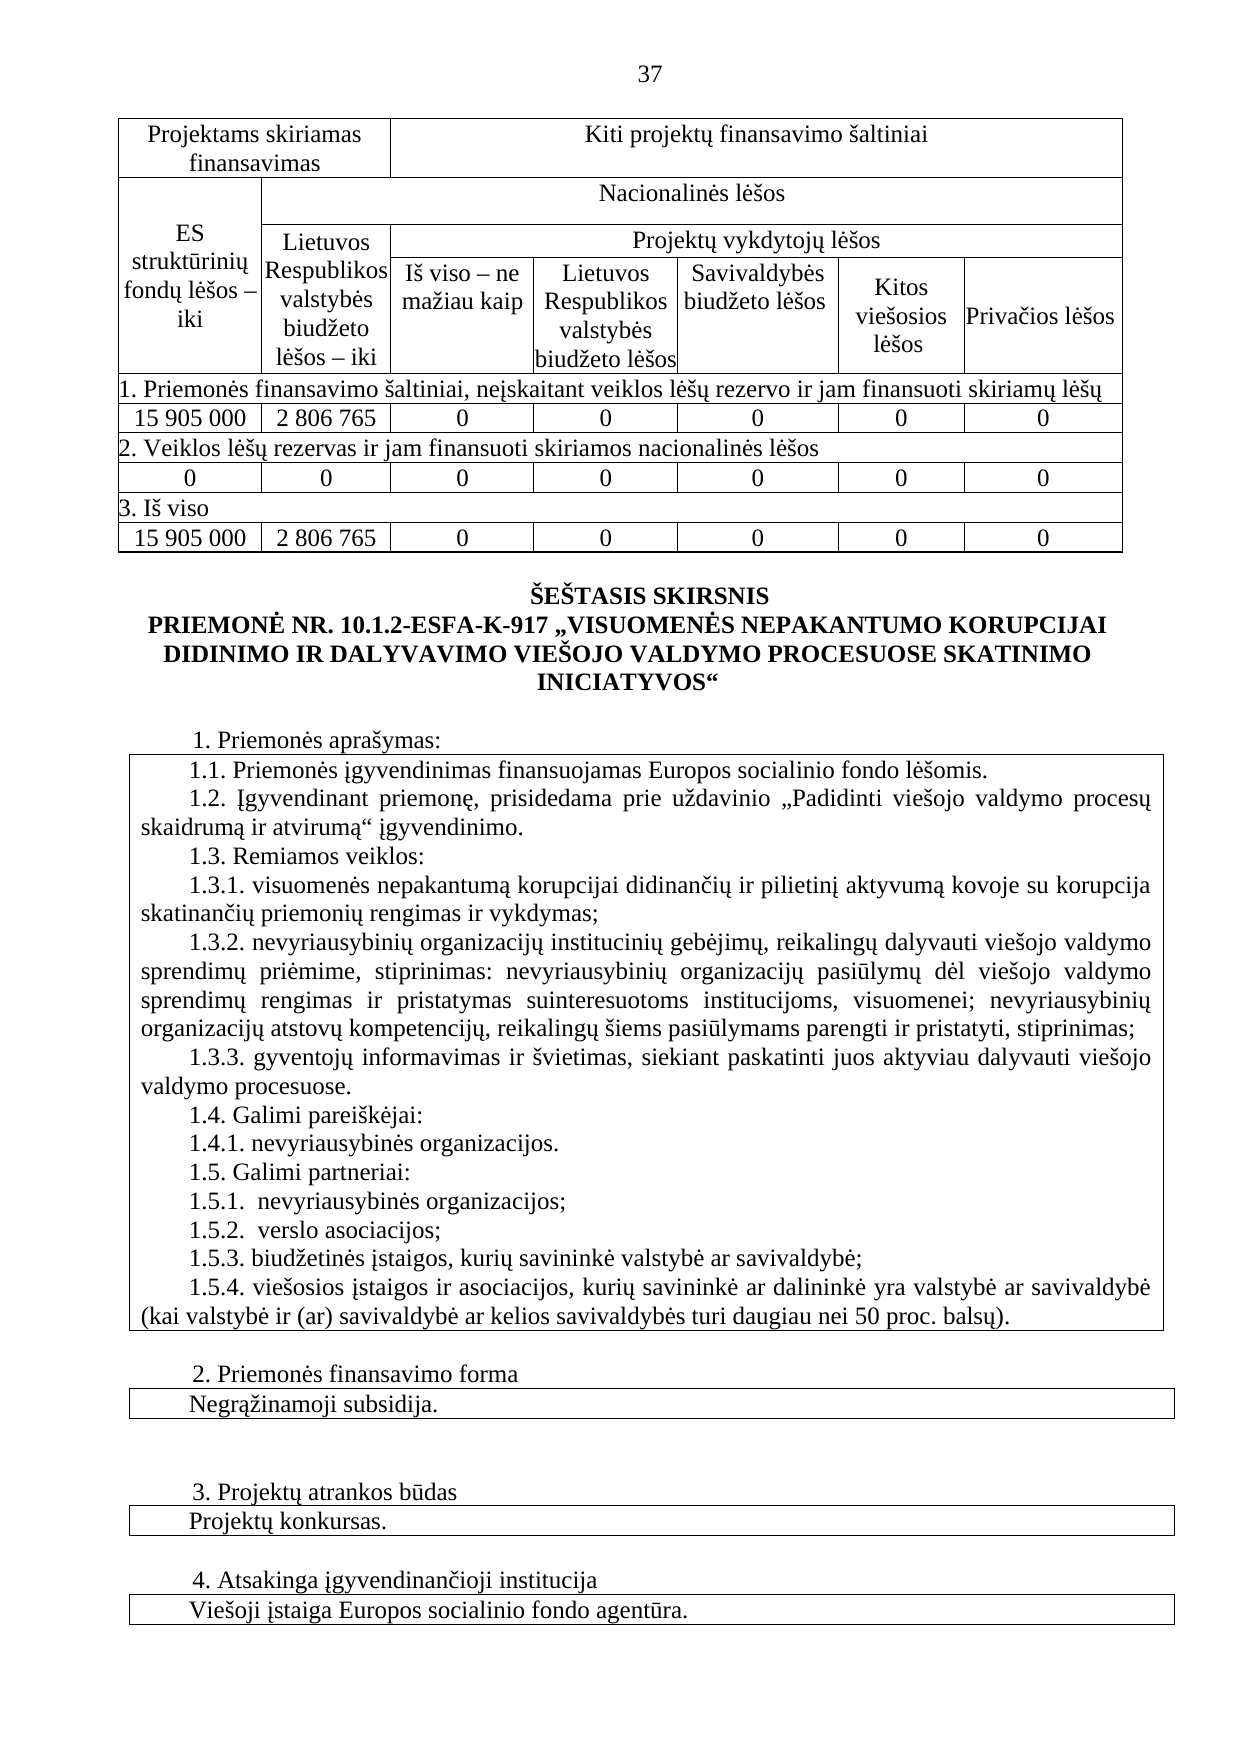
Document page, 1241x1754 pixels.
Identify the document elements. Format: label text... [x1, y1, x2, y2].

text 1. Priemonės aprašymas: [118, 725, 1181, 754]
table_cell Projektų vykdytojų lėšos [391, 225, 1122, 257]
table_cell Lietuvos Respublikos valstybės biudžeto lėšos [534, 258, 677, 373]
table_cell 2. Veiklos lėšų rezervas ir jam finansuoti skiriamos nacionalinės lėšos [119, 433, 1122, 462]
table_cell 0 [534, 404, 677, 432]
text PRIEMONĖ NR. 10.1.2-ESFA-K-917 „VISUOMENĖS NEPAKANTUMO KORUPCIJAI DIDINIMO IR DALYVAVIMO VIEŠOJO VALDYMO PROCESUOSE SKATINIMO INICIATYVOS“ [118, 610, 1137, 696]
table_header 1.1. Priemonės įgyvendinimas finansuojamas Europos socialinio fondo lėšomis. 1.2. Įgyvendinant priemonę, prisidedama prie uždavinio „Padidinti viešojo valdymo procesų skaidrumą ir atvirumą“ įgyvendinimo. 1.3. Remiamos veiklos: 1.3.1. visuomenės nepakantumą korupcijai didinančių ir pilietinį aktyvumą kovoje su korupcija skatinančių priemonių rengimas ir vykdymas; 1.3.2. nevyriausybinių organizacijų institucinių gebėjimų, reikalingų dalyvauti viešojo valdymo sprendimų priėmime, stiprinimas: nevyriausybinių organizacijų pasiūlymų dėl viešojo valdymo sprendimų rengimas ir pristatymas suinteresuotoms institucijoms, visuomenei; nevyriausybinių organizacijų atstovų kompetencijų, reikalingų šiems pasiūlymams parengti ir pristatyti, stiprinimas; 1.3.3. gyventojų informavimas ir švietimas, siekiant paskatinti juos aktyviau dalyvauti viešojo valdymo procesuose. 1.4. Galimi pareiškėjai: 1.4.1. nevyriausybinės organizacijos. 1.5. Galimi partneriai: 1.5.1. nevyriausybinės organizacijos; 1.5.2. verslo asociacijos; 1.5.3. biudžetinės įstaigos, kurių savininkė valstybė ar savivaldybė; 1.5.4. viešosios įstaigos ir asociacijos, kurių savininkė ar dalininkė yra valstybė ar savivaldybė (kai valstybė ir (ar) savivaldybė ar kelios savivaldybės turi daugiau nei 50 proc. balsų). [130, 755, 1163, 1330]
table_cell Lietuvos Respublikos valstybės biudžeto lėšos – iki [262, 225, 390, 373]
table_cell 2 806 765 [262, 523, 390, 551]
table_cell 0 [965, 523, 1122, 551]
table_header Kiti projektų finansavimo šaltiniai [391, 119, 1122, 177]
table_cell Nacionalinės lėšos [262, 178, 1122, 224]
table_cell 0 [534, 463, 677, 492]
text 2. Priemonės finansavimo forma [118, 1359, 1181, 1388]
text 4. Atsakinga įgyvendinančioji institucija [118, 1565, 1181, 1594]
table_cell 2 806 765 [262, 404, 390, 432]
table_header Projektų konkursas. [130, 1506, 1174, 1535]
table_cell 1. Priemonės finansavimo šaltiniai, neįskaitant veiklos lėšų rezervo ir jam finansuoti skiriamų lėšų [119, 374, 1122, 402]
text 3. Projektų atrankos būdas [118, 1477, 1181, 1505]
table_cell 15 905 000 [119, 523, 261, 551]
table_cell 0 [391, 463, 533, 492]
table_cell Iš viso – ne mažiau kaip [391, 258, 533, 373]
table_header Negrąžinamoji subsidija. [130, 1389, 1174, 1418]
table_cell Kitos viešosios lėšos [839, 258, 964, 373]
table_cell 0 [262, 463, 390, 492]
table_cell 0 [678, 523, 838, 551]
table_cell 0 [119, 463, 261, 492]
table_cell 0 [839, 404, 964, 432]
text ŠEŠTASIS SKIRSNIS [118, 581, 1181, 610]
table_cell 3. Iš viso [119, 493, 1122, 522]
table_cell 0 [678, 404, 838, 432]
table_cell 0 [965, 463, 1122, 492]
table_cell 15 905 000 [119, 404, 261, 432]
table_header Viešoji įstaiga Europos socialinio fondo agentūra. [130, 1595, 1174, 1623]
table_cell 0 [391, 404, 533, 432]
table_cell 0 [839, 523, 964, 551]
table_cell 0 [965, 404, 1122, 432]
table_cell Savivaldybės biudžeto lėšos [678, 258, 838, 373]
table_header Projektams skiriamas finansavimas [119, 119, 390, 177]
table_cell 0 [391, 523, 533, 551]
table_cell 0 [839, 463, 964, 492]
table_cell ES struktūrinių fondų lėšos – iki [119, 178, 261, 373]
table_cell 0 [678, 463, 838, 492]
table_cell Privačios lėšos [965, 258, 1122, 373]
table_cell 0 [534, 523, 677, 551]
